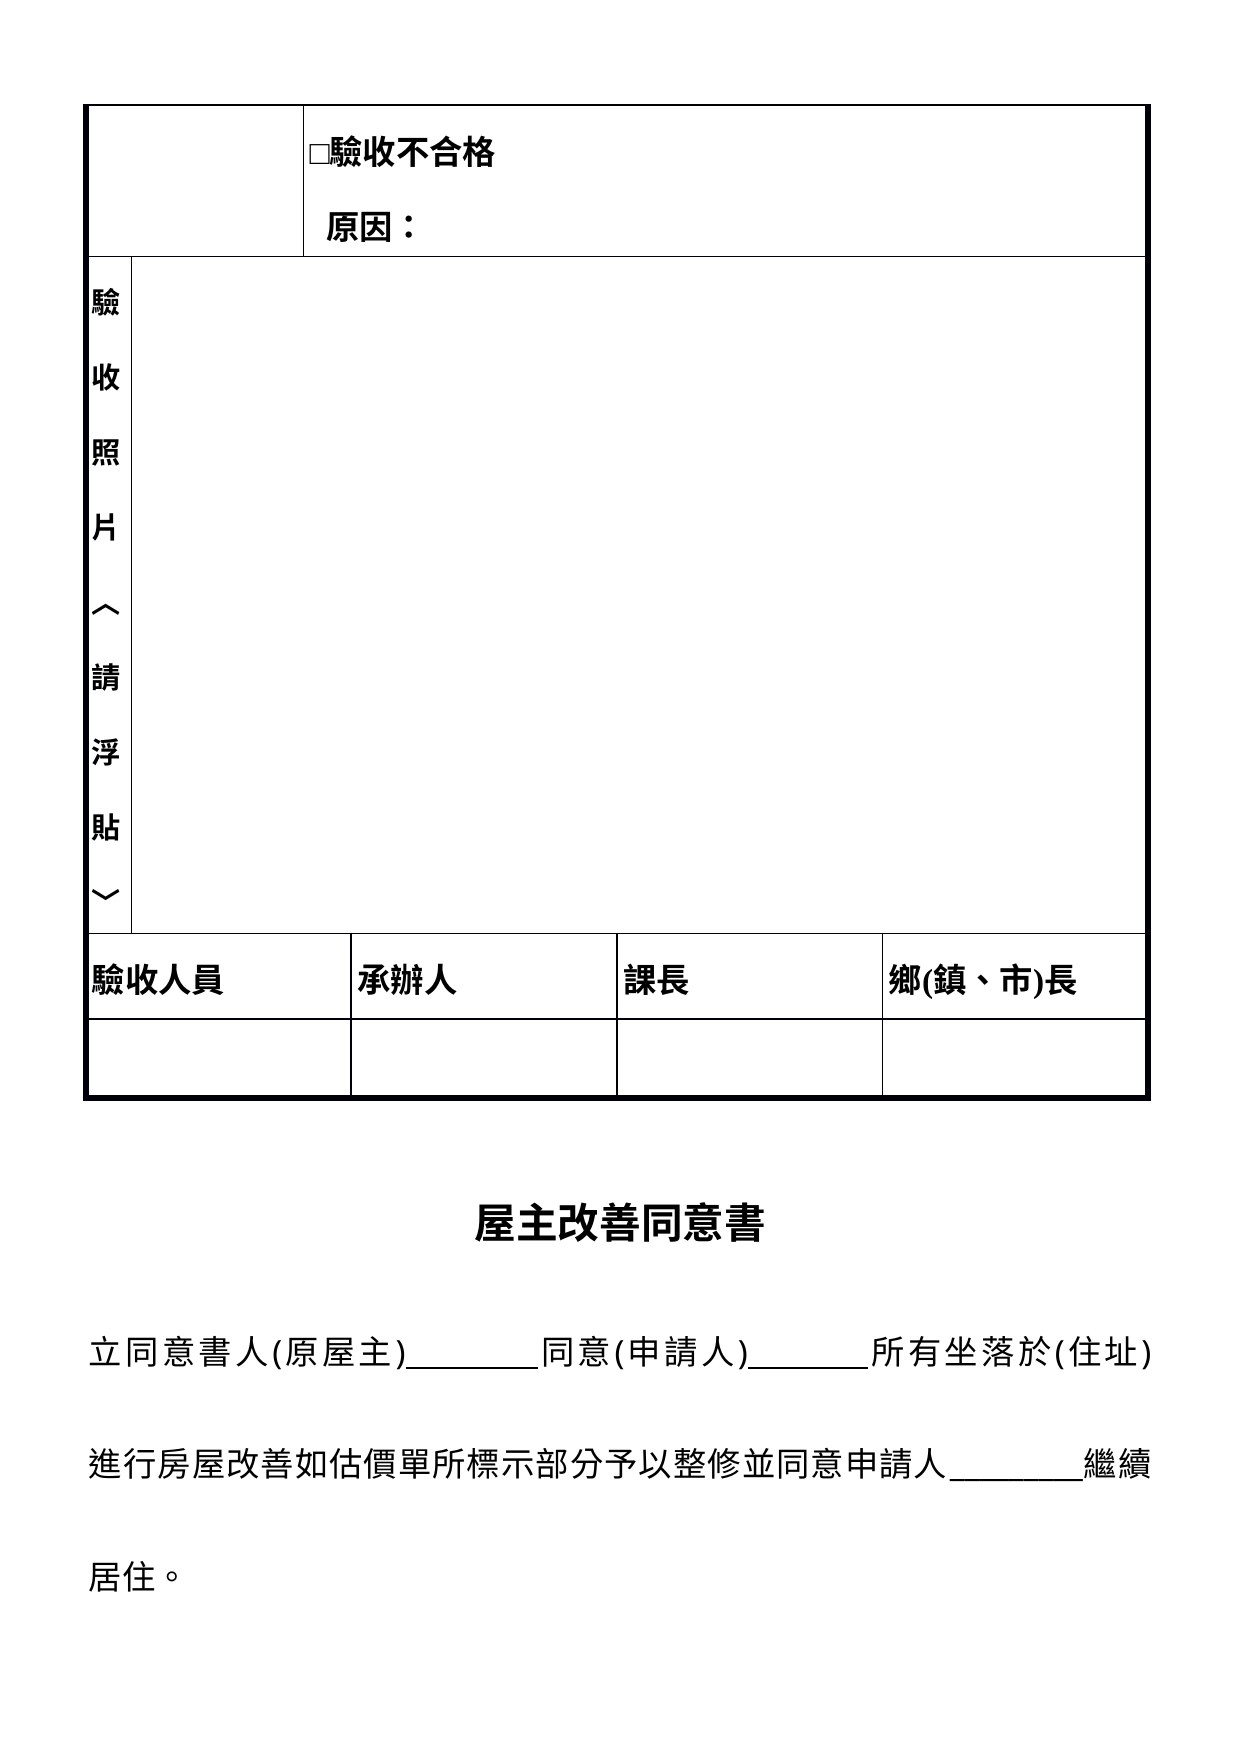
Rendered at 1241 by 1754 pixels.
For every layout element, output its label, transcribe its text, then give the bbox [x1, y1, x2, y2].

table_cell 承辦人 [352, 934, 616, 1018]
table_cell [618, 1020, 882, 1095]
table_cell [132, 257, 1145, 932]
table_cell 鄉(鎮、市)長 [883, 934, 1145, 1018]
table_cell [89, 1020, 350, 1095]
text 立同意書人(原屋主) 同意(申請人) 所有坐落於(住址) 進行房屋改善如估價單所標示部分予以整修並同意申請人_________繼續居住。 [89, 1306, 1152, 1606]
table_cell [89, 106, 303, 256]
table_cell [883, 1020, 1145, 1095]
table_cell 驗收 照 片 ︿ 請浮貼﹀ [89, 257, 131, 932]
table_cell 課長 [618, 934, 882, 1018]
table_cell 驗收人員 [89, 934, 350, 1018]
text 屋主改善同意書 [89, 1176, 1152, 1251]
table_cell [352, 1020, 616, 1095]
table_cell □驗收不合格 原因： [304, 106, 1145, 256]
